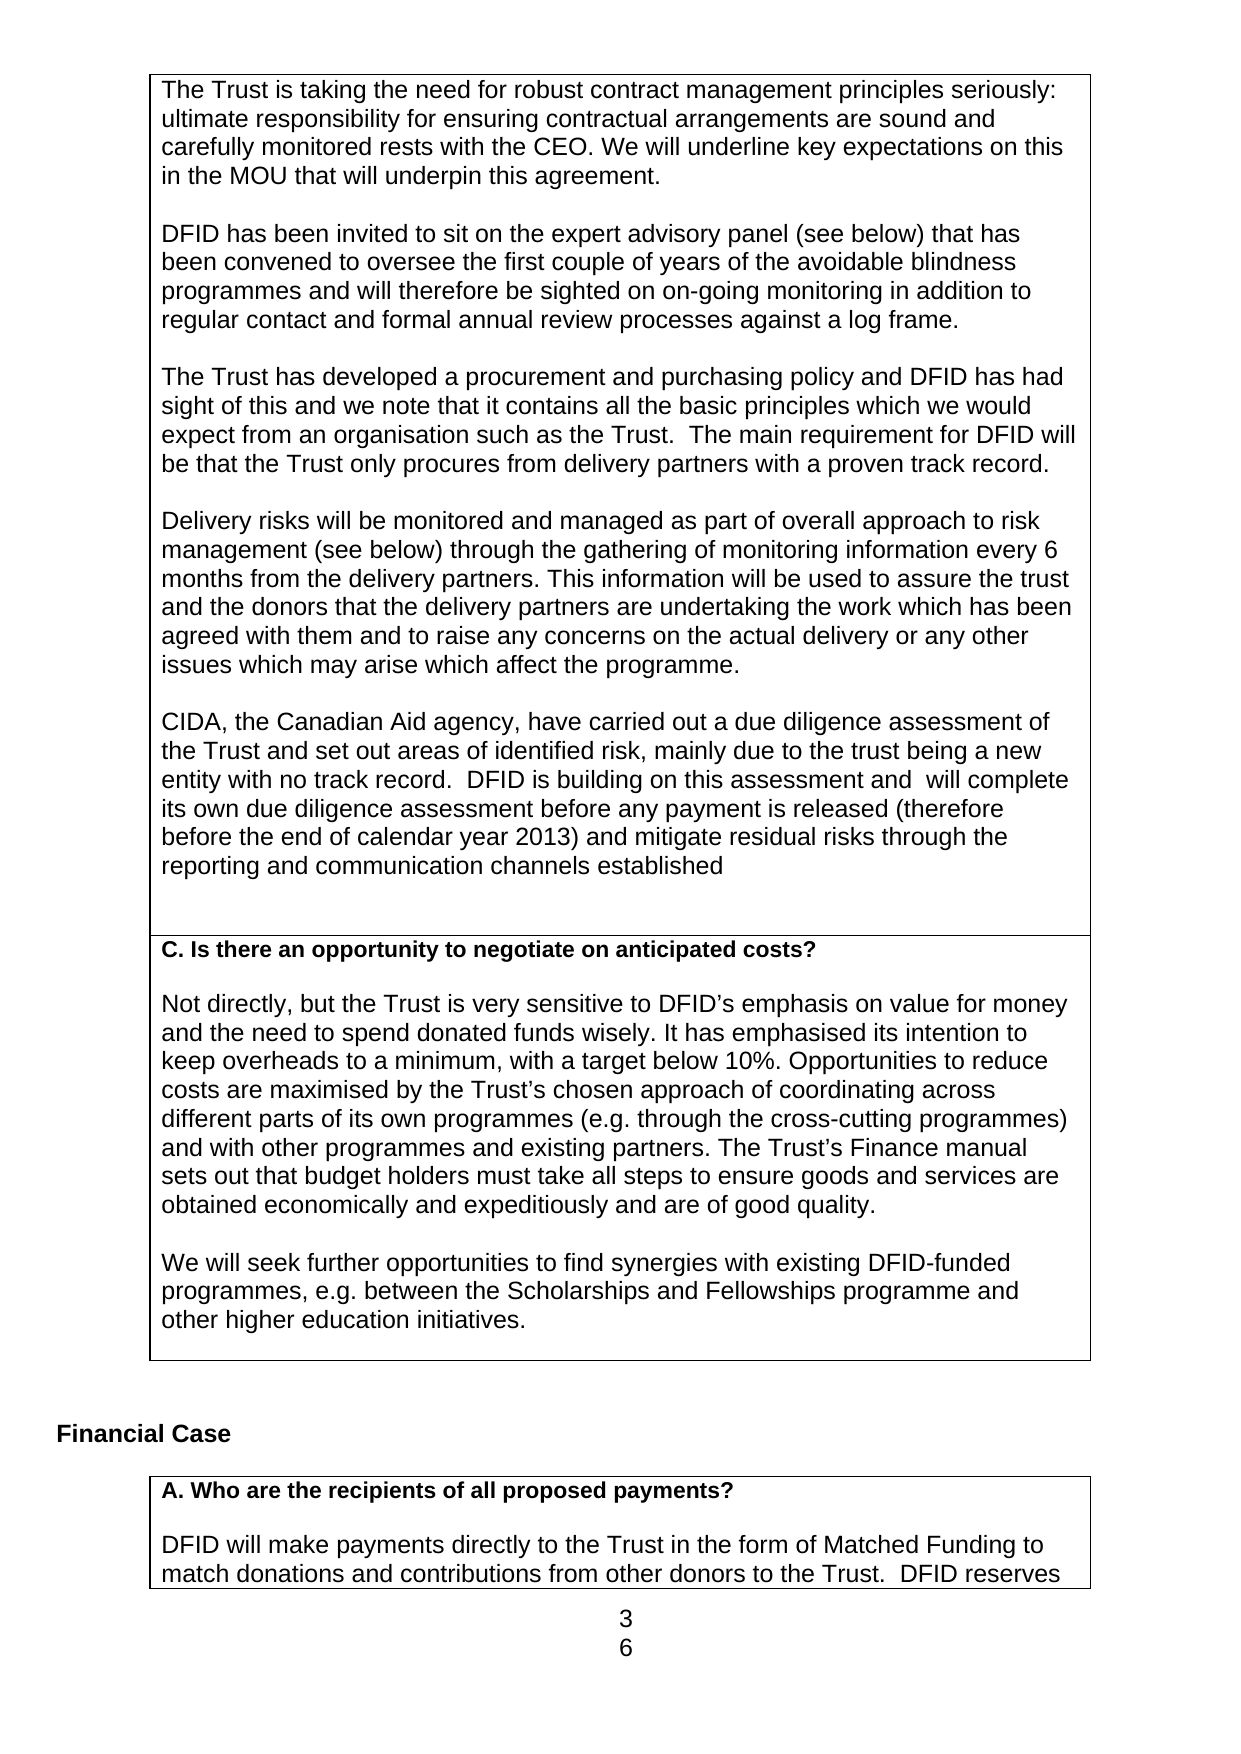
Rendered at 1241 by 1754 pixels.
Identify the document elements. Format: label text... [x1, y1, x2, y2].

table_cell C. Is there an opportunity to negotiate on anticipated costs? Not directly, but the Trust is very sensitive to DFID’s emphasis on value for money and the need to spend donated funds wisely. It has emphasised its intention to keep overheads to a minimum, with a target below 10%. Opportunities to reduce costs are maximised by the Trust’s chosen approach of coordinating across different parts of its own programmes (e.g. through the cross-cutting programmes) and with other programmes and existing partners. The Trust’s Finance manual sets out that budget holders must take all steps to ensure goods and services are obtained economically and expeditiously and are of good quality. We will seek further opportunities to find synergies with existing DFID-funded programmes, e.g. between the Scholarships and Fellowships programme and other higher education initiatives. [151, 936, 1090, 1360]
text Financial Case [56, 1419, 1090, 1447]
table_header A. Who are the recipients of all proposed payments? DFID will make payments directly to the Trust in the form of Matched Funding to match donations and contributions from other donors to the Trust. DFID reserves [151, 1477, 1090, 1587]
table_cell The Trust is taking the need for robust contract management principles seriously: ultimate responsibility for ensuring contractual arrangements are sound and carefully monitored rests with the CEO. We will underline key expectations on this in the MOU that will underpin this agreement. DFID has been invited to sit on the expert advisory panel (see below) that has been convened to oversee the first couple of years of the avoidable blindness programmes and will therefore be sighted on on-going monitoring in addition to regular contact and formal annual review processes against a log frame. The Trust has developed a procurement and purchasing policy and DFID has had sight of this and we note that it contains all the basic principles which we would expect from an organisation such as the Trust. The main requirement for DFID will be that the Trust only procures from delivery partners with a proven track record. Delivery risks will be monitored and managed as part of overall approach to risk management (see below) through the gathering of monitoring information every 6 months from the delivery partners. This information will be used to assure the trust and the donors that the delivery partners are undertaking the work which has been agreed with them and to raise any concerns on the actual delivery or any other issues which may arise which affect the programme. CIDA, the Canadian Aid agency, have carried out a due diligence assessment of the Trust and set out areas of identified risk, mainly due to the trust being a new entity with no track record. DFID is building on this assessment and will complete its own due diligence assessment before any payment is released (therefore before the end of calendar year 2013) and mitigate residual risks through the reporting and communication channels established [151, 75, 1090, 935]
